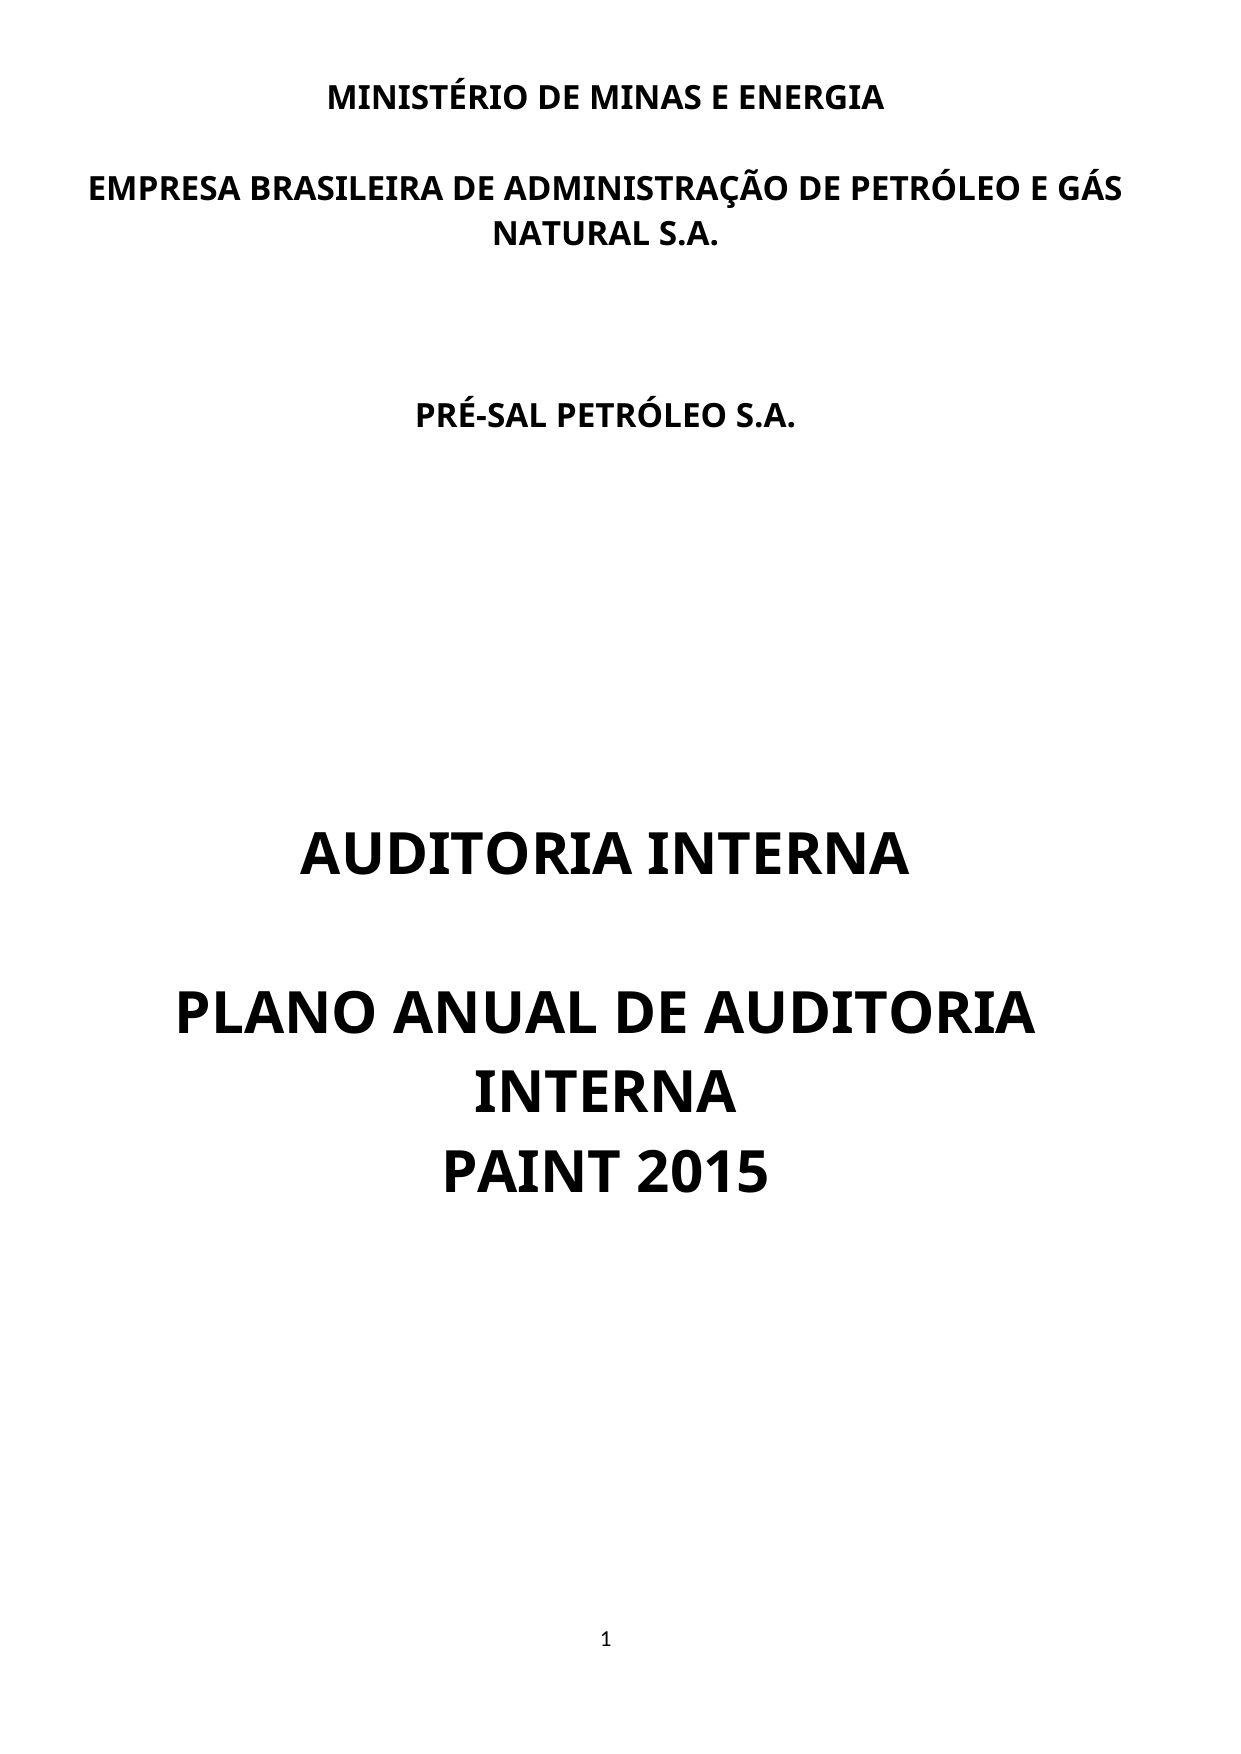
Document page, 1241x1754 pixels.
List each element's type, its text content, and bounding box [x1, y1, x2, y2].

text PAINT 2015 [74, 1130, 1137, 1209]
text EMPRESA BRASILEIRA DE ADMINISTRAÇÃO DE PETRÓLEO E GÁS NATURAL S.A. [74, 164, 1137, 255]
text AUDITORIA INTERNA [74, 812, 1137, 891]
text PRÉ-SAL PETRÓLEO S.A. [74, 392, 1137, 437]
text PLANO ANUAL DE AUDITORIA INTERNA [74, 971, 1137, 1130]
text MINISTÉRIO DE MINAS E ENERGIA [74, 74, 1137, 119]
